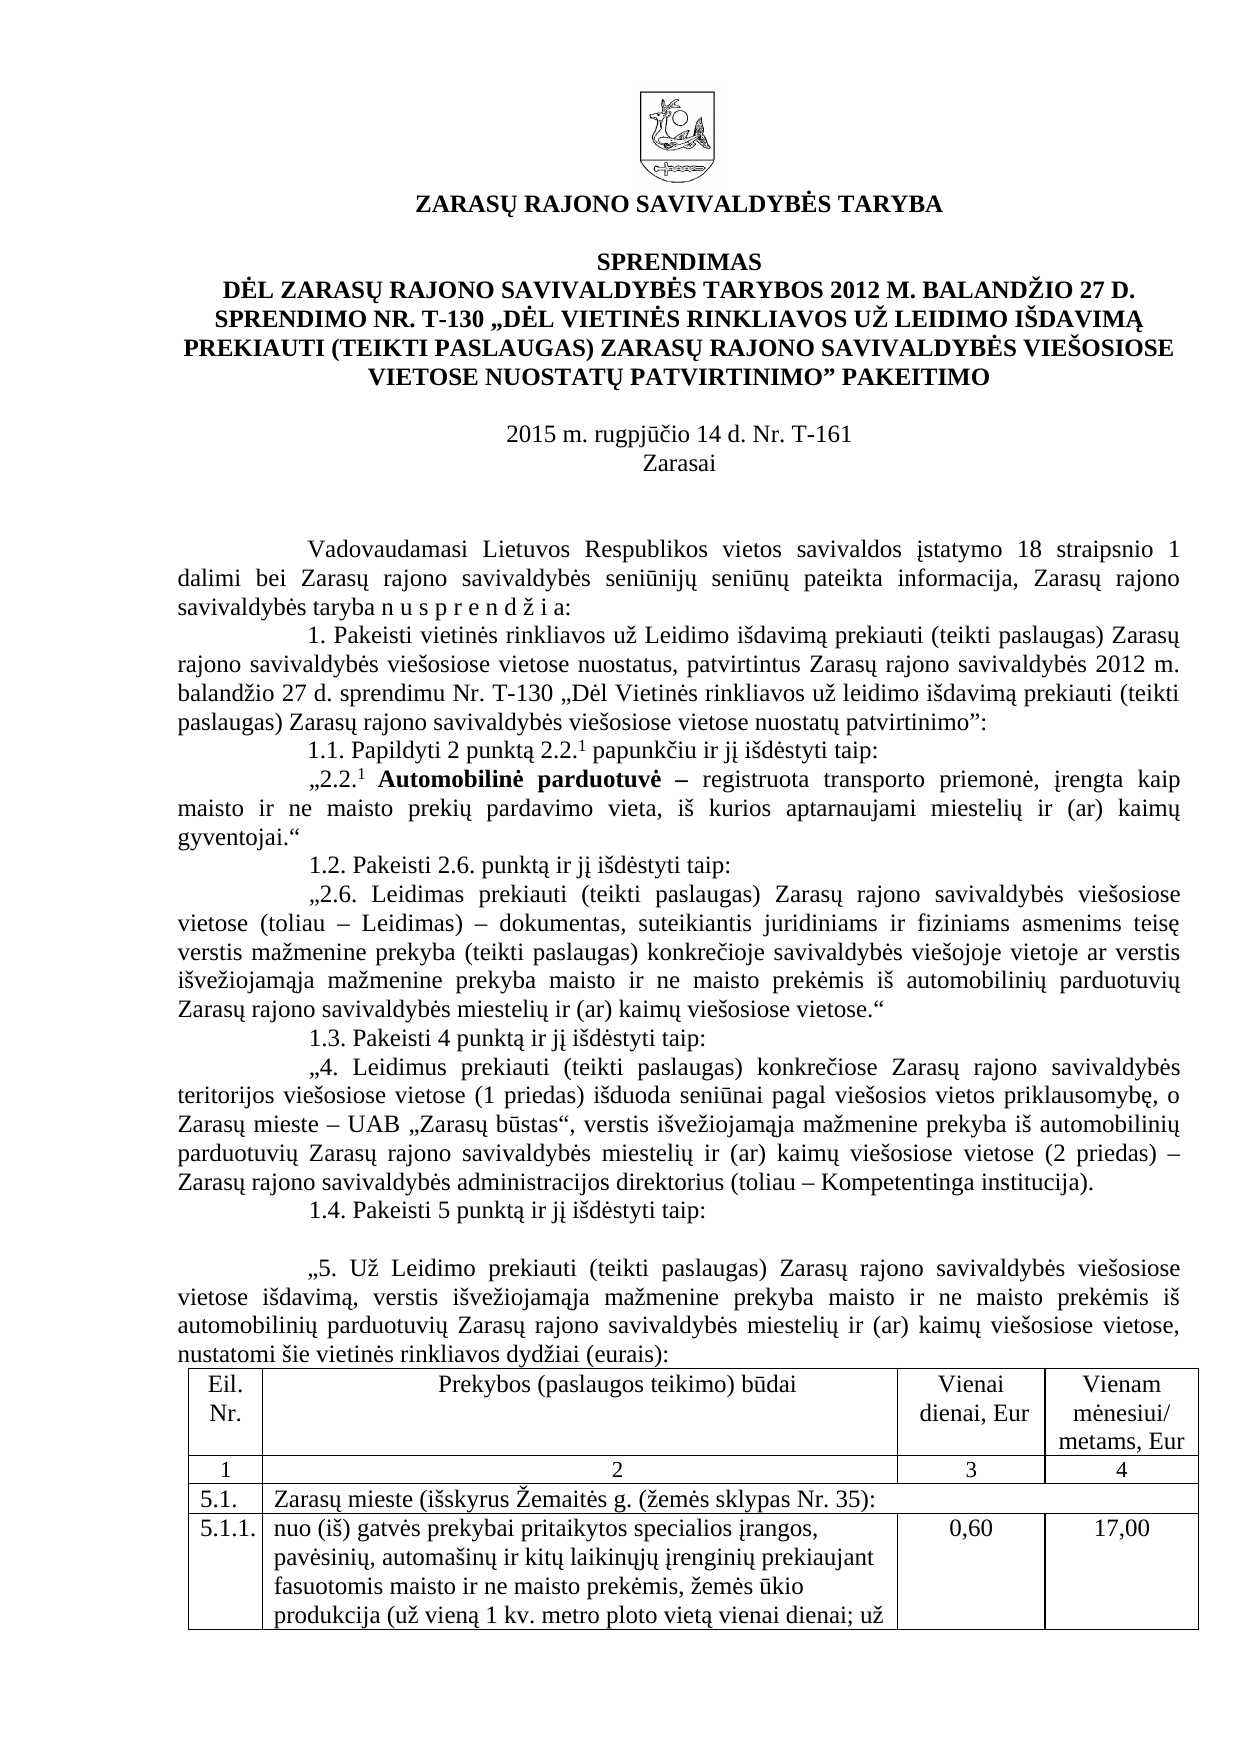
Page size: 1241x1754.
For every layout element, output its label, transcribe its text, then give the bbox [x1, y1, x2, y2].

text „2.6. Leidimas prekiauti (teikti paslaugas) Zarasų rajono savivaldybės viešosiose vietose (toliau – Leidimas) – dokumentas, suteikiantis juridiniams ir fiziniams asmenims teisę verstis mažmenine prekyba (teikti paslaugas) konkrečioje savivaldybės viešojoje vietoje ar verstis išvežiojamąja mažmenine prekyba maisto ir ne maisto prekėmis iš automobilinių parduotuvių Zarasų rajono savivaldybės miestelių ir (ar) kaimų viešosiose vietose.“ [177, 879, 1181, 1023]
text 1. Pakeisti vietinės rinkliavos už Leidimo išdavimą prekiauti (teikti paslaugas) Zarasų rajono savivaldybės viešosiose vietose nuostatus, patvirtintus Zarasų rajono savivaldybės 2012 m. balandžio 27 d. sprendimu Nr. T-130 „Dėl Vietinės rinkliavos už leidimo išdavimą prekiauti (teikti paslaugas) Zarasų rajono savivaldybės viešosiose vietose nuostatų patvirtinimo”: [177, 620, 1181, 735]
text „4. Leidimus prekiauti (teikti paslaugas) konkrečiose Zarasų rajono savivaldybės teritorijos viešosiose vietose (1 priedas) išduoda seniūnai pagal viešosios vietos priklausomybę, o Zarasų mieste – UAB „Zarasų būstas“, verstis išvežiojamąja mažmenine prekyba iš automobilinių parduotuvių Zarasų rajono savivaldybės miestelių ir (ar) kaimų viešosiose vietose (2 priedas) – Zarasų rajono savivaldybės administracijos direktorius (toliau – Kompetentinga institucija). [177, 1052, 1181, 1195]
text „2.2.1 Automobilinė parduotuvė – registruota transporto priemonė, įrengta kaip maisto ir ne maisto prekių pardavimo vieta, iš kurios aptarnaujami miestelių ir (ar) kaimų gyventojai.“ [177, 764, 1181, 850]
text 1.1. Papildyti 2 punktą 2.2.1 papunkčiu ir jį išdėstyti taip: [177, 735, 1181, 764]
text „5. Už Leidimo prekiauti (teikti paslaugas) Zarasų rajono savivaldybės viešosiose vietose išdavimą, verstis išvežiojamąja mažmenine prekyba maisto ir ne maisto prekėmis iš automobilinių parduotuvių Zarasų rajono savivaldybės miestelių ir (ar) kaimų viešosiose vietose, nustatomi šie vietinės rinkliavos dydžiai (eurais): [177, 1253, 1181, 1368]
table_header Vienai dienai, Eur [898, 1369, 1044, 1455]
table_cell 2 [263, 1456, 897, 1483]
table_cell 3 [898, 1456, 1044, 1483]
table_cell 5.1. [189, 1484, 262, 1512]
table_cell 0,60 [898, 1514, 1044, 1628]
table_header Eil.Nr. [189, 1369, 262, 1455]
text DĖL ZARASŲ RAJONO SAVIVALDYBĖS TARYBOS 2012 M. BALANDŽIO 27 D. SPRENDIMO NR. T-130 „DĖL VIETINĖS RINKLIAVOS UŽ LEIDIMO IŠDAVIMĄ PREKIAUTI (TEIKTI PASLAUGAS) ZARASŲ RAJONO SAVIVALDYBĖS VIEŠOSIOSE VIETOSE NUOSTATŲ PATVIRTINIMO” PAKEITIMO [177, 275, 1181, 390]
text Zarasai [177, 448, 1181, 477]
table_header Prekybos (paslaugos teikimo) būdai [263, 1369, 897, 1455]
table_cell Zarasų mieste (išskyrus Žemaitės g. (žemės sklypas Nr. 35): [263, 1484, 1198, 1512]
table_cell [1199, 1483, 1240, 1512]
text 1.4. Pakeisti 5 punktą ir jį išdėstyti taip: [177, 1195, 1181, 1224]
text 1.3. Pakeisti 4 punktą ir jį išdėstyti taip: [177, 1023, 1181, 1052]
table_header [1199, 1368, 1240, 1455]
text 2015 m. rugpjūčio 14 d. Nr. T-161 [177, 419, 1181, 448]
text SPRENDIMAS [177, 247, 1181, 275]
text Vadovaudamasi Lietuvos Respublikos vietos savivaldos įstatymo 18 straipsnio 1 dalimi bei Zarasų rajono savivaldybės seniūnijų seniūnų pateikta informacija, Zarasų rajono savivaldybės taryba n u s p r e n d ž i a: [177, 534, 1181, 620]
table_cell 4 [1046, 1456, 1198, 1483]
table_header Vienam mėnesiui/ metams, Eur [1046, 1369, 1198, 1455]
table_cell 5.1.1. [189, 1514, 262, 1628]
table_cell [1199, 1513, 1240, 1628]
text 1.2. Pakeisti 2.6. punktą ir jį išdėstyti taip: [177, 850, 1181, 879]
subtitle Zarasų rajono savivaldybės TARYBA [177, 189, 1181, 218]
table_cell nuo (iš) gatvės prekybai pritaikytos specialios įrangos, pavėsinių, automašinų ir kitų laikinųjų įrenginių prekiaujant fasuotomis maisto ir ne maisto prekėmis, žemės ūkio produkcija (už vieną 1 kv. metro ploto vietą vienai dienai; už [263, 1514, 897, 1628]
table_cell [1199, 1455, 1240, 1483]
table_cell 17,00 [1046, 1514, 1198, 1628]
table_cell 1 [189, 1456, 262, 1483]
